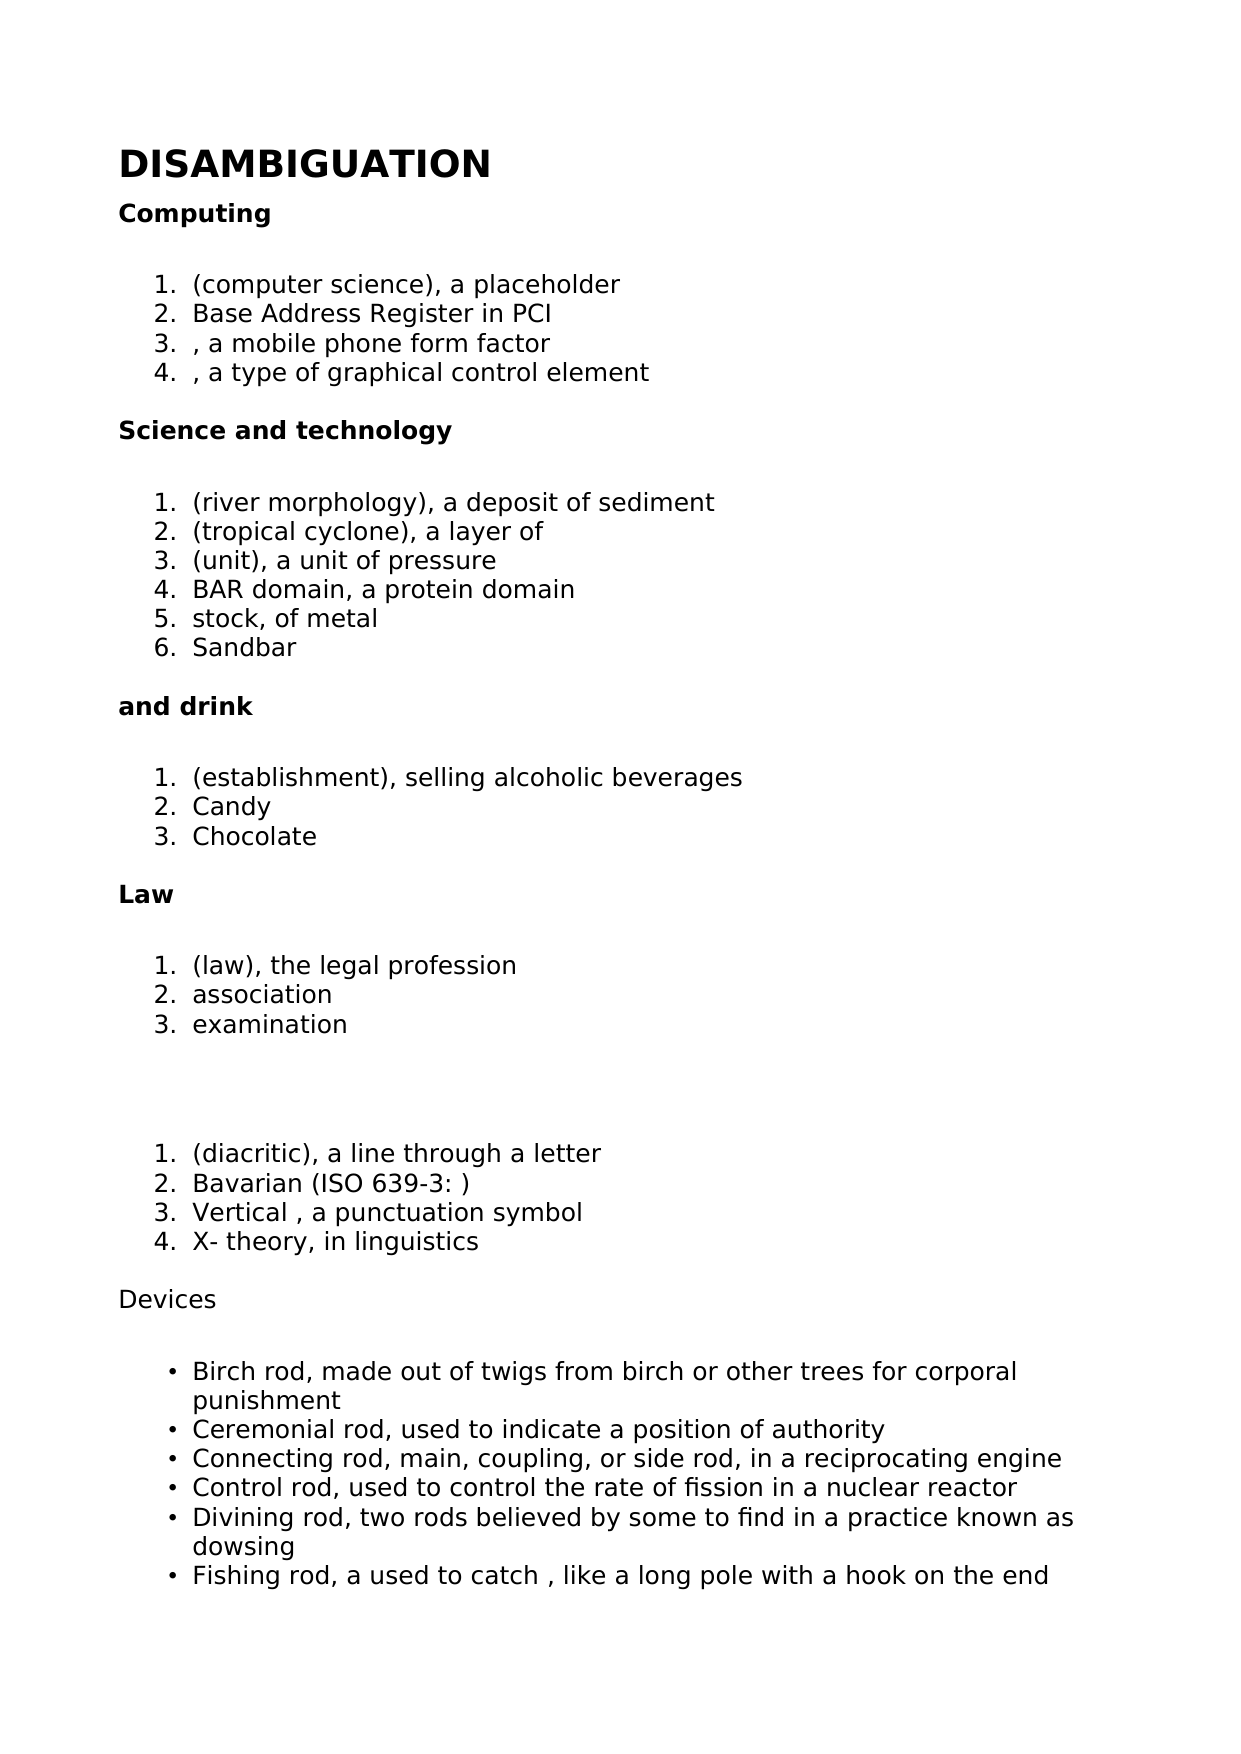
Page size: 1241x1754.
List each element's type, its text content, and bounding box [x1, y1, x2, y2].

list X- theory, in linguistics [177, 1227, 1122, 1256]
list Base Address Register in PCI [177, 299, 1122, 329]
text Devices [118, 1286, 1122, 1315]
list Divining rod, two rods believed by some to find in a practice known as dowsing [177, 1503, 1122, 1561]
list (computer science), a placeholder [177, 270, 1122, 299]
subtitle DISAMBIGUATION [118, 143, 1122, 187]
list (diacritic), a line through a letter [177, 1139, 1122, 1169]
list , a type of graphical control element [177, 358, 1122, 387]
list Chocolate [177, 822, 1122, 851]
list Connecting rod, main, coupling, or side rod, in a reciprocating engine [177, 1444, 1122, 1473]
text and drink [118, 692, 1122, 721]
list Ceremonial rod, used to indicate a position of authority [177, 1415, 1122, 1444]
list examination [177, 1010, 1122, 1039]
list BAR domain, a protein domain [177, 575, 1122, 604]
text Science and technology [118, 417, 1122, 446]
list (establishment), selling alcoholic beverages [177, 763, 1122, 792]
list , a mobile phone form factor [177, 329, 1122, 358]
list (law), the legal profession [177, 951, 1122, 981]
list (river morphology), a deposit of sediment [177, 488, 1122, 517]
list Control rod, used to control the rate of fission in a nuclear reactor [177, 1473, 1122, 1503]
text Computing [118, 199, 1122, 228]
list Candy [177, 792, 1122, 822]
list stock, of metal [177, 604, 1122, 633]
list Bavarian (ISO 639-3: ) [177, 1169, 1122, 1198]
list association [177, 981, 1122, 1010]
list Birch rod, made out of twigs from birch or other trees for corporal punishment [177, 1357, 1122, 1415]
list Vertical , a punctuation symbol [177, 1198, 1122, 1227]
text Law [118, 880, 1122, 909]
list Fishing rod, a used to catch , like a long pole with a hook on the end [177, 1561, 1122, 1590]
list (unit), a unit of pressure [177, 546, 1122, 575]
list Sandbar [177, 633, 1122, 663]
list (tropical cyclone), a layer of [177, 517, 1122, 546]
